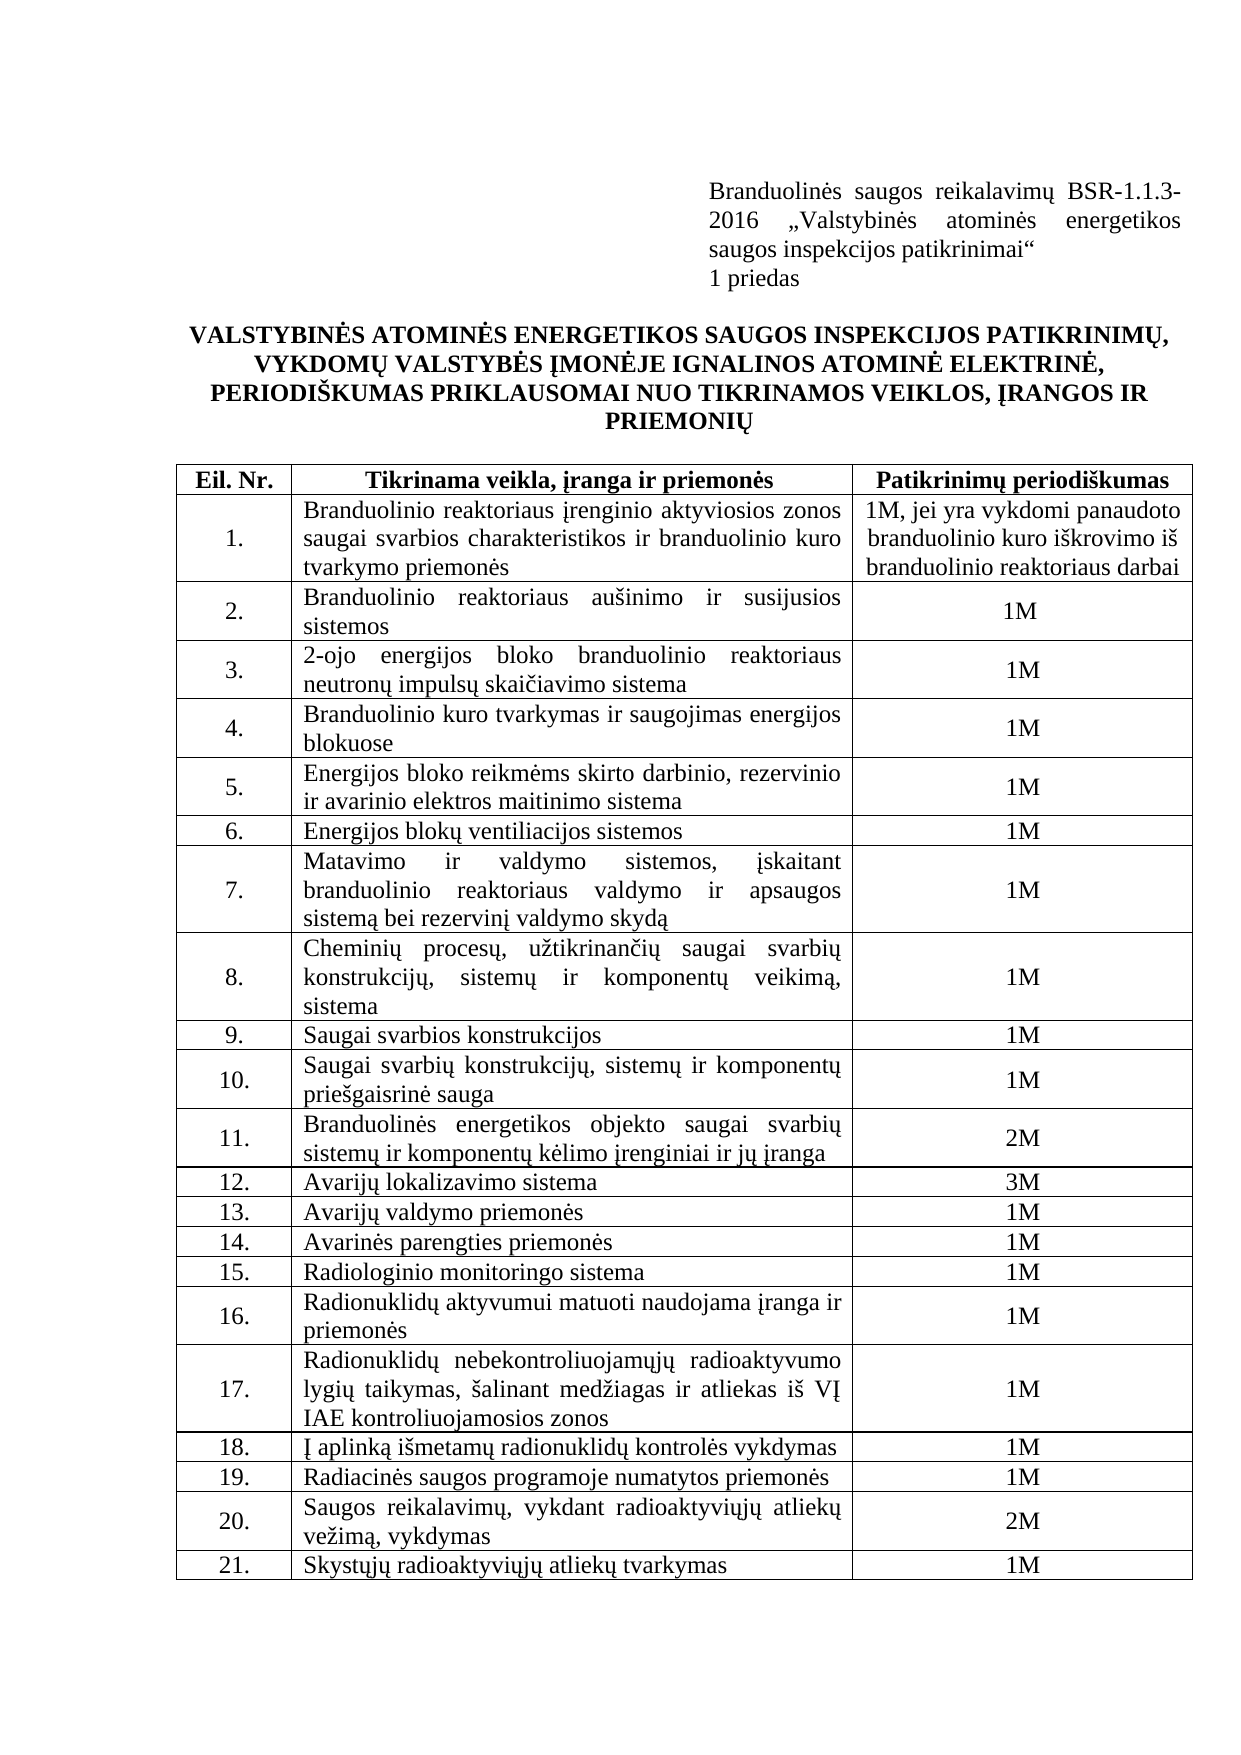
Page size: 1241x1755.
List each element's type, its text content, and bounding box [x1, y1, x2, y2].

text Branduolinės saugos reikalavimų BSR-1.1.3-2016 „Valstybinės atominės energetikos saugos inspekcijos patikrinimai“ [709, 176, 1181, 263]
table_cell Radiacinės saugos programoje numatytos priemonės [292, 1462, 852, 1491]
table_cell 1M [853, 582, 1192, 639]
table_cell 1M [853, 641, 1192, 698]
table_cell Saugai svarbių konstrukcijų, sistemų ir komponentų priešgaisrinė sauga [292, 1050, 852, 1108]
table_cell 13. [177, 1197, 291, 1226]
table_cell 1M [853, 1551, 1192, 1579]
table_header Eil. Nr. [177, 465, 291, 494]
table_cell Į aplinką išmetamų radionuklidų kontrolės vykdymas [292, 1433, 852, 1461]
table_cell Radionuklidų nebekontroliuojamųjų radioaktyvumo lygių taikymas, šalinant medžiagas ir atliekas iš VĮ IAE kontroliuojamosios zonos [292, 1345, 852, 1431]
table_cell 7. [177, 846, 291, 932]
table_cell 19. [177, 1462, 291, 1491]
table_cell 2-ojo energijos bloko branduolinio reaktoriaus neutronų impulsų skaičiavimo sistema [292, 641, 852, 698]
table_cell 21. [177, 1551, 291, 1579]
table_cell 1M [853, 933, 1192, 1019]
table_cell 1M [853, 1287, 1192, 1344]
text VALSTYBINĖS ATOMINĖS ENERGETIKOS SAUGOS INSPEKCIJOS PATIKRINIMŲ, VYKDOMŲ VALSTYBĖS ĮMONĖJE IGNALINOS ATOMINĖ ELEKTRINĖ, PERIODIŠKUMAS PRIKLAUSOMAI NUO TIKRINAMOS VEIKLOS, ĮRANGOS IR PRIEMONIŲ [177, 320, 1181, 435]
table_cell 6. [177, 816, 291, 845]
table_cell 17. [177, 1345, 291, 1431]
table_cell 1M [853, 846, 1192, 932]
table_cell Saugai svarbios konstrukcijos [292, 1021, 852, 1049]
table_cell Cheminių procesų, užtikrinančių saugai svarbių konstrukcijų, sistemų ir komponentų veikimą, sistema [292, 933, 852, 1019]
table_cell 1M [853, 1462, 1192, 1491]
table_cell Saugos reikalavimų, vykdant radioaktyviųjų atliekų vežimą, vykdymas [292, 1492, 852, 1549]
table_cell 3. [177, 641, 291, 698]
table_cell 1M [853, 1257, 1192, 1286]
table_cell 20. [177, 1492, 291, 1549]
table_cell 1M [853, 758, 1192, 815]
table_cell Matavimo ir valdymo sistemos, įskaitant branduolinio reaktoriaus valdymo ir apsaugos sistemą bei rezervinį valdymo skydą [292, 846, 852, 932]
table_cell Skystųjų radioaktyviųjų atliekų tvarkymas [292, 1551, 852, 1579]
table_cell Avarijų valdymo priemonės [292, 1197, 852, 1226]
table_header Tikrinama veikla, įranga ir priemonės [292, 465, 852, 494]
table_cell 9. [177, 1021, 291, 1049]
table_cell 1M [853, 816, 1192, 845]
table_cell 4. [177, 699, 291, 757]
table_cell 1M [853, 1345, 1192, 1431]
table_cell 1M [853, 1197, 1192, 1226]
table_cell Avarijų lokalizavimo sistema [292, 1168, 852, 1196]
table_cell Branduolinės energetikos objekto saugai svarbių sistemų ir komponentų kėlimo įrenginiai ir jų įranga [292, 1109, 852, 1166]
table_cell Branduolinio reaktoriaus įrenginio aktyviosios zonos saugai svarbios charakteristikos ir branduolinio kuro tvarkymo priemonės [292, 495, 852, 581]
table_cell 1M [853, 1021, 1192, 1049]
table_cell 18. [177, 1433, 291, 1461]
text 1 priedas [709, 263, 1181, 291]
table_cell 2M [853, 1109, 1192, 1166]
table_cell 1M [853, 1050, 1192, 1108]
table_header Patikrinimų periodiškumas [853, 465, 1192, 494]
table_cell 3M [853, 1168, 1192, 1196]
table_cell Branduolinio kuro tvarkymas ir saugojimas energijos blokuose [292, 699, 852, 757]
table_cell 14. [177, 1227, 291, 1256]
table_cell Radionuklidų aktyvumui matuoti naudojama įranga ir priemonės [292, 1287, 852, 1344]
table_cell 1M [853, 699, 1192, 757]
table_cell Radiologinio monitoringo sistema [292, 1257, 852, 1286]
table_cell 15. [177, 1257, 291, 1286]
table_cell 2. [177, 582, 291, 639]
table_cell 1M, jei yra vykdomi panaudoto branduolinio kuro iškrovimo iš branduolinio reaktoriaus darbai [853, 495, 1192, 581]
table_cell 11. [177, 1109, 291, 1166]
table_cell 8. [177, 933, 291, 1019]
table_cell 1. [177, 495, 291, 581]
table_cell 16. [177, 1287, 291, 1344]
table_cell 2M [853, 1492, 1192, 1549]
table_cell Avarinės parengties priemonės [292, 1227, 852, 1256]
table_cell Branduolinio reaktoriaus aušinimo ir susijusios sistemos [292, 582, 852, 639]
table_cell Energijos bloko reikmėms skirto darbinio, rezervinio ir avarinio elektros maitinimo sistema [292, 758, 852, 815]
table_cell 5. [177, 758, 291, 815]
table_cell Energijos blokų ventiliacijos sistemos [292, 816, 852, 845]
table_cell 1M [853, 1433, 1192, 1461]
table_cell 1M [853, 1227, 1192, 1256]
table_cell 12. [177, 1168, 291, 1196]
table_cell 10. [177, 1050, 291, 1108]
